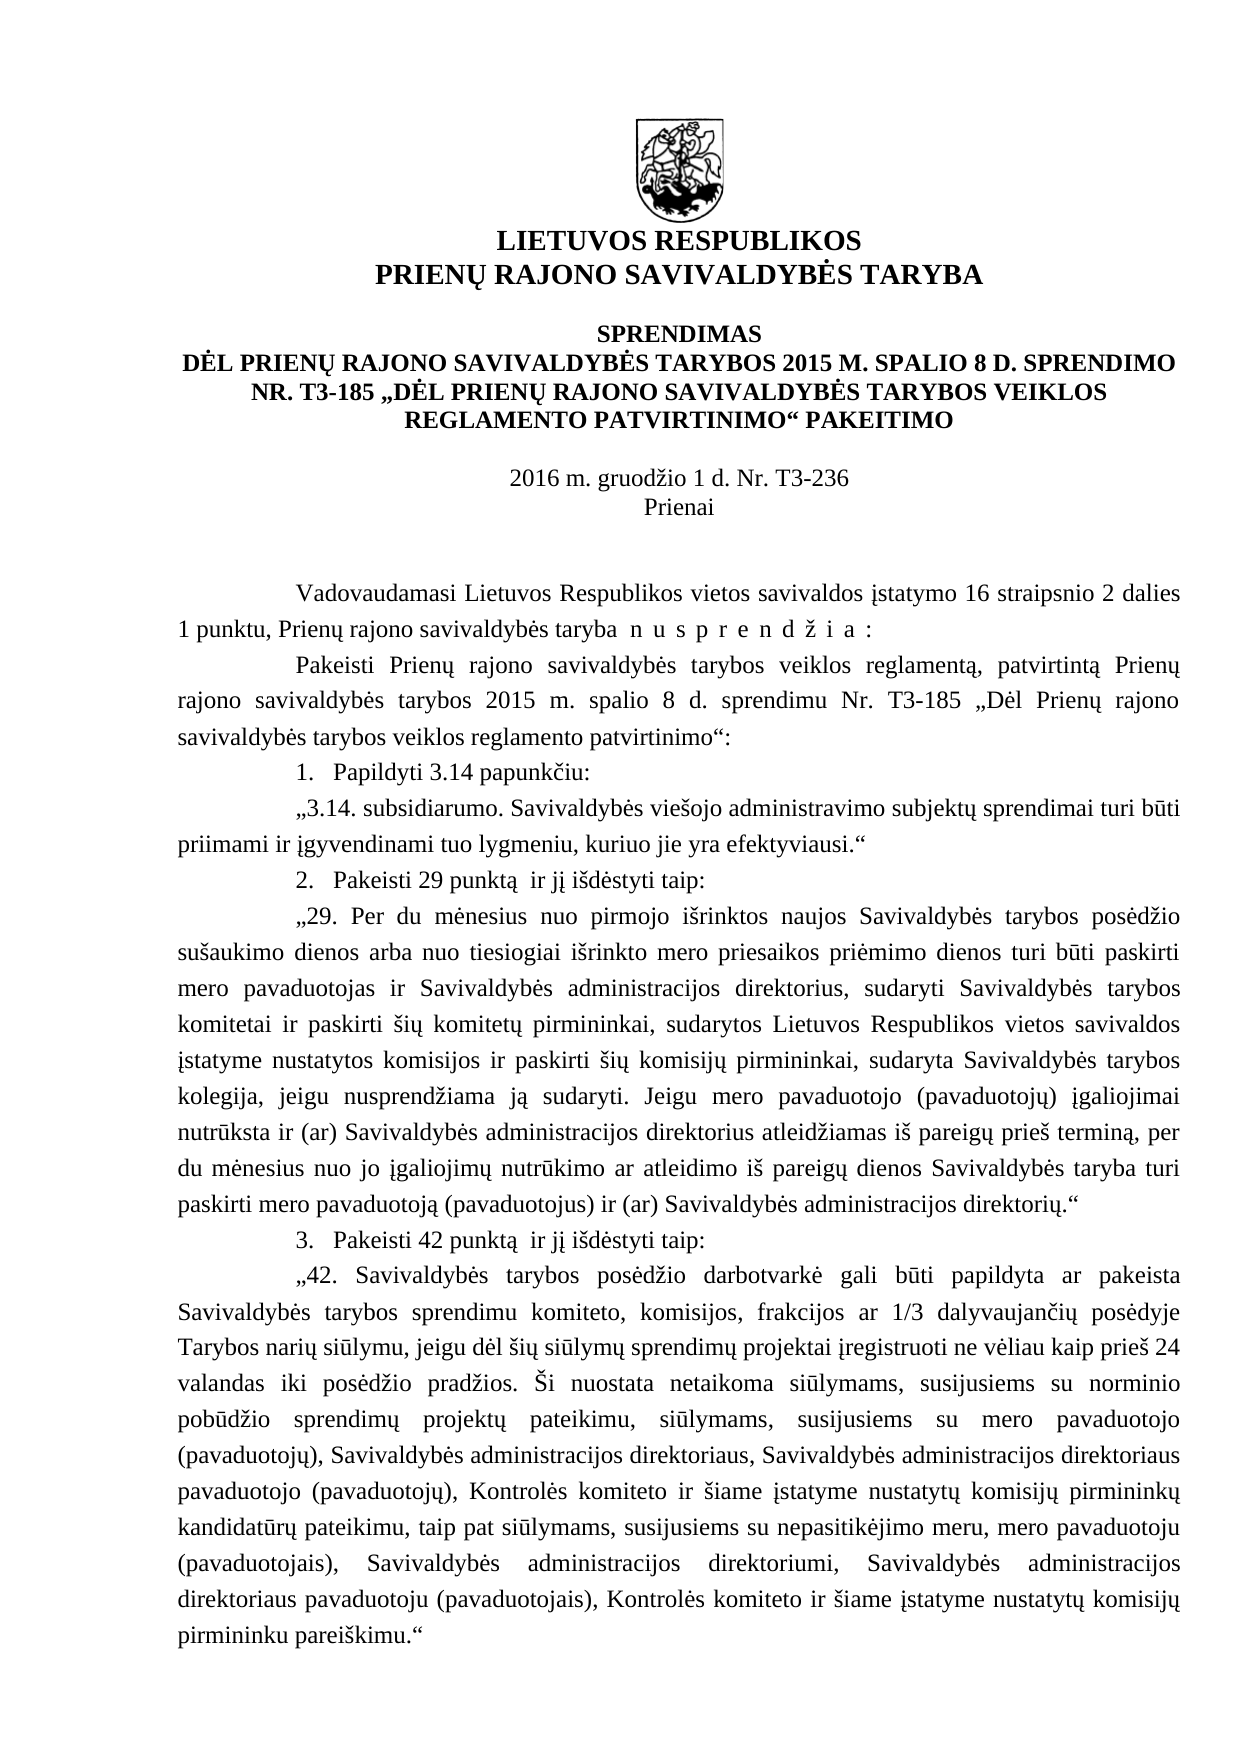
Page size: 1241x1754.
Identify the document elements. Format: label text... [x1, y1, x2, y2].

text 3. Pakeisti 42 punktą ir jį išdėstyti taip: [295, 1225, 1181, 1253]
text Pakeisti Prienų rajono savivaldybės tarybos veiklos reglamentą, patvirtintą Prienų rajono savivaldybės tarybos 2015 m. spalio 8 d. sprendimu Nr. T3-185 „Dėl Prienų rajono savivaldybės tarybos veiklos reglamento patvirtinimo“: [177, 650, 1181, 750]
text SPRENDIMAS [177, 319, 1181, 348]
text 1. Papildyti 3.14 papunkčiu: [295, 757, 1181, 786]
text „42. Savivaldybės tarybos posėdžio darbotvarkė gali būti papildyta ar pakeista Savivaldybės tarybos sprendimu komiteto, komisijos, frakcijos ar 1/3 dalyvaujančių posėdyje Tarybos narių siūlymu, jeigu dėl šių siūlymų sprendimų projektai įregistruoti ne vėliau kaip prieš 24 valandas iki posėdžio pradžios. Ši nuostata netaikoma siūlymams, susijusiems su norminio pobūdžio sprendimų projektų pateikimu, siūlymams, susijusiems su mero pavaduotojo (pavaduotojų), Savivaldybės administracijos direktoriaus, Savivaldybės administracijos direktoriaus pavaduotojo (pavaduotojų), Kontrolės komiteto ir šiame įstatyme nustatytų komisijų pirmininkų kandidatūrų pateikimu, taip pat siūlymams, susijusiems su nepasitikėjimo meru, mero pavaduotoju (pavaduotojais), Savivaldybės administracijos direktoriumi, Savivaldybės administracijos direktoriaus pavaduotoju (pavaduotojais), Kontrolės komiteto ir šiame įstatyme nustatytų komisijų pirmininku pareiškimu.“ [177, 1261, 1181, 1649]
text 2016 m. gruodžio 1 d. Nr. T3-236 [177, 463, 1181, 492]
text „3.14. subsidiarumo. Savivaldybės viešojo administravimo subjektų sprendimai turi būti priimami ir įgyvendinami tuo lygmeniu, kuriuo jie yra efektyviausi.“ [177, 793, 1181, 858]
text Vadovaudamasi Lietuvos Respublikos vietos savivaldos įstatymo 16 straipsnio 2 dalies 1 punktu, Prienų rajono savivaldybės taryba nusprendžia: [177, 578, 1181, 642]
text DĖL PRIENŲ RAJONO SAVIVALDYBĖS TARYBOS 2015 M. SPALIO 8 D. SPRENDIMO NR. T3-185 „DĖL PRIENŲ RAJONO SAVIVALDYBĖS TARYBOS VEIKLOS REGLAMENTO PATVIRTINIMO“ PAKEITIMO [177, 348, 1181, 434]
text Prienai [177, 492, 1181, 520]
text PRIENŲ RAJONO SAVIVALDYBĖS TARYBA [177, 257, 1181, 290]
text 2. Pakeisti 29 punktą ir jį išdėstyti taip: [295, 865, 1181, 894]
text „29. Per du mėnesius nuo pirmojo išrinktos naujos Savivaldybės tarybos posėdžio sušaukimo dienos arba nuo tiesiogiai išrinkto mero priesaikos priėmimo dienos turi būti paskirti mero pavaduotojas ir Savivaldybės administracijos direktorius, sudaryti Savivaldybės tarybos komitetai ir paskirti šių komitetų pirmininkai, sudarytos Lietuvos Respublikos vietos savivaldos įstatyme nustatytos komisijos ir paskirti šių komisijų pirmininkai, sudaryta Savivaldybės tarybos kolegija, jeigu nusprendžiama ją sudaryti. Jeigu mero pavaduotojo (pavaduotojų) įgaliojimai nutrūksta ir (ar) Savivaldybės administracijos direktorius atleidžiamas iš pareigų prieš terminą, per du mėnesius nuo jo įgaliojimų nutrūkimo ar atleidimo iš pareigų dienos Savivaldybės taryba turi paskirti mero pavaduotoją (pavaduotojus) ir (ar) Savivaldybės administracijos direktorių.“ [177, 901, 1181, 1217]
text LIETUVOS RESPUBLIKOS [177, 223, 1181, 257]
